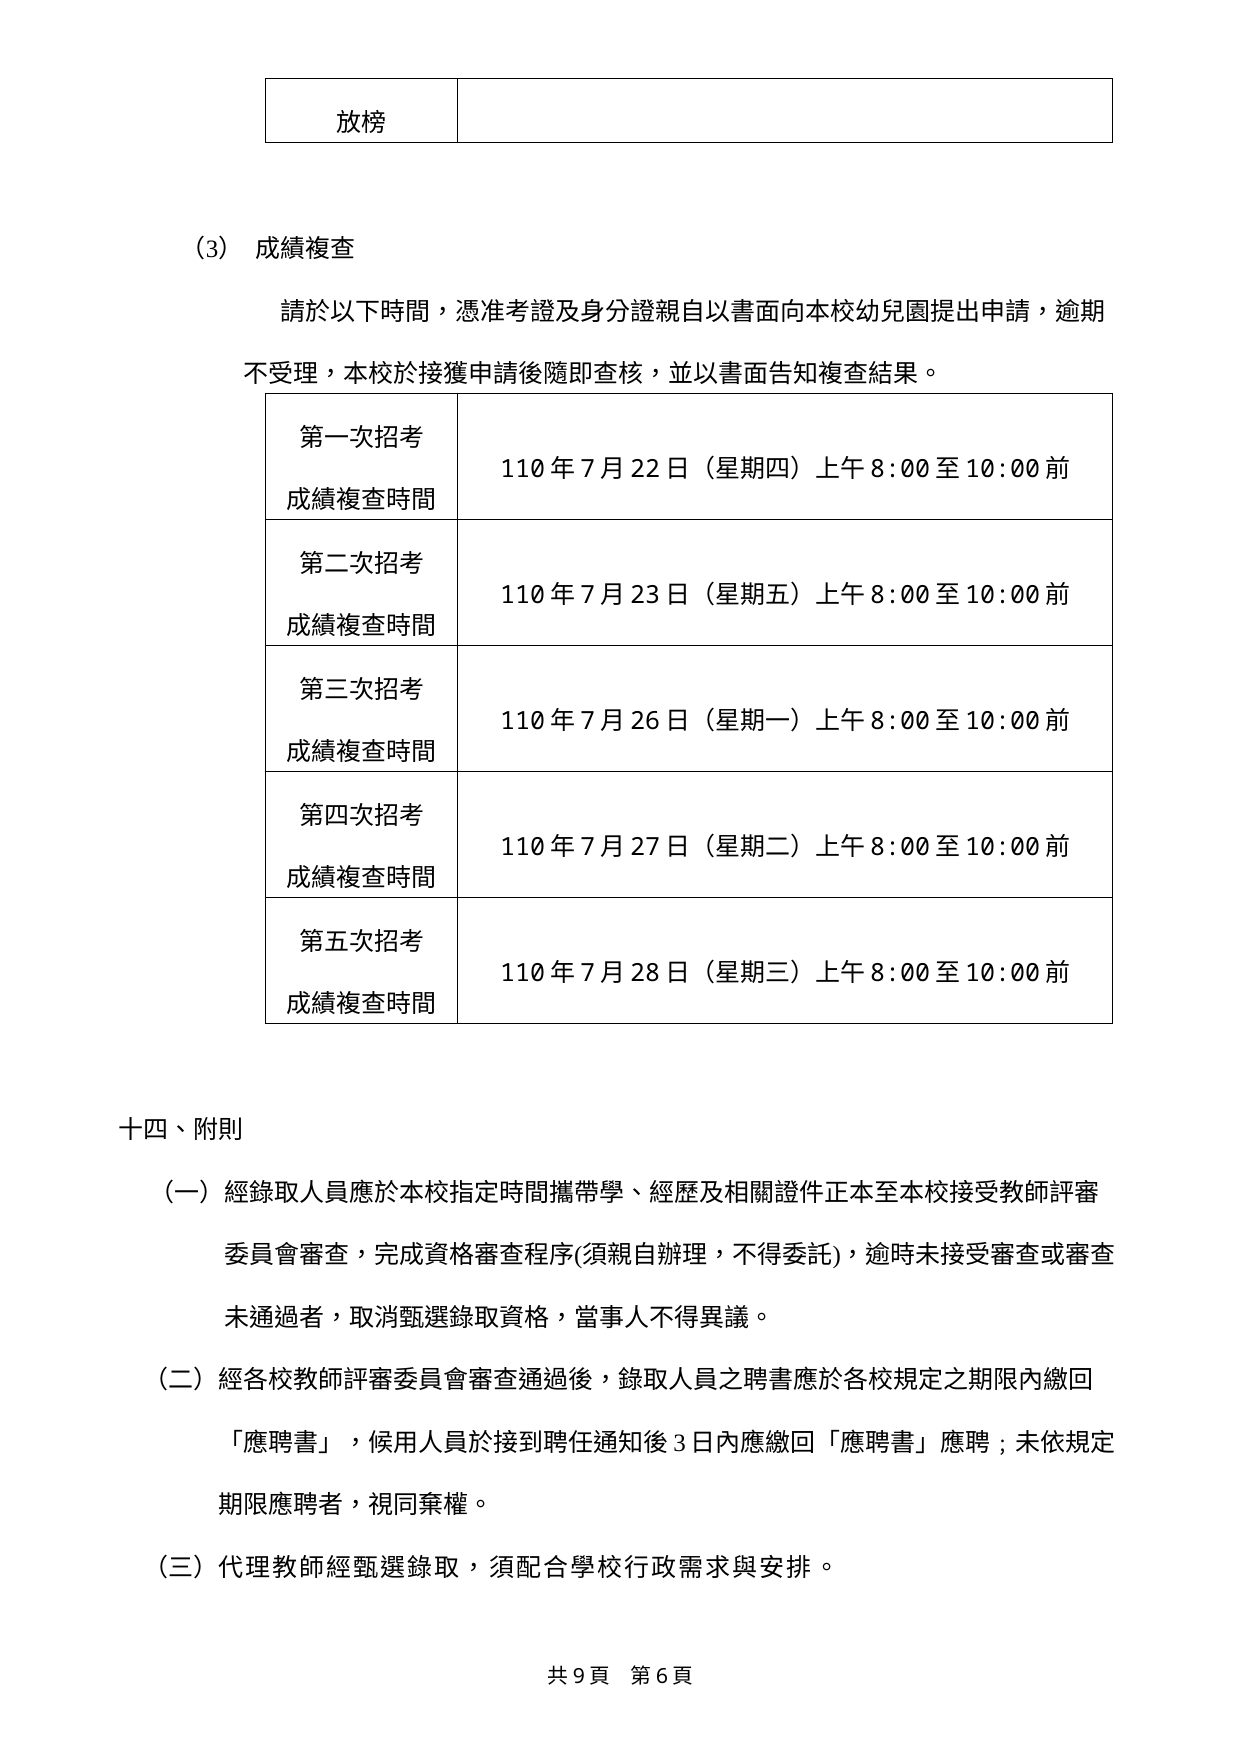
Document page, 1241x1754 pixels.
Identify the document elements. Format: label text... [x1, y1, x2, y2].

table_cell 110年7月23日（星期五）上午8:00至10:00前 [458, 520, 1112, 645]
table_header 第一次招考 成績複查時間 [266, 394, 457, 519]
text 請於以下時間，憑准考證及身分證親自以書面向本校幼兒園提出申請，逾期不受理，本校於接獲申請後隨即查核，並以書面告知複查結果。 [243, 268, 1122, 393]
table_cell 110年7月27日（星期二）上午8:00至10:00前 [458, 772, 1112, 897]
table_cell 第二次招考 成績複查時間 [266, 520, 457, 645]
table_cell 110年7月28日（星期三）上午8:00至10:00前 [458, 898, 1112, 1023]
table_cell 110年7月26日（星期一）上午8:00至10:00前 [458, 646, 1112, 771]
table_cell 放榜 [266, 79, 457, 142]
text （三）代理教師經甄選錄取，須配合學校行政需求與安排。 [118, 1524, 1122, 1586]
table_cell 第四次招考 成績複查時間 [266, 772, 457, 897]
table_cell 第三次招考 成績複查時間 [266, 646, 457, 771]
table_cell [458, 79, 1112, 142]
text 十四、附則 [118, 1086, 1122, 1149]
list 成績複查 [181, 205, 1122, 268]
text （一）經錄取人員應於本校指定時間攜帶學、經歷及相關證件正本至本校接受教師評審委員會審查，完成資格審查程序(須親自辦理，不得委託)，逾時未接受審查或審查未通過者，取消甄選錄取資格，當事人不得異議。 [149, 1149, 1122, 1336]
table_cell 第五次招考 成績複查時間 [266, 898, 457, 1023]
text （二）經各校教師評審委員會審查通過後，錄取人員之聘書應於各校規定之期限內繳回「應聘書」，候用人員於接到聘任通知後3日內應繳回「應聘書」應聘﹔未依規定期限應聘者，視同棄權。 [143, 1336, 1122, 1524]
table_header 110年7月22日（星期四）上午8:00至10:00前 [458, 394, 1112, 519]
